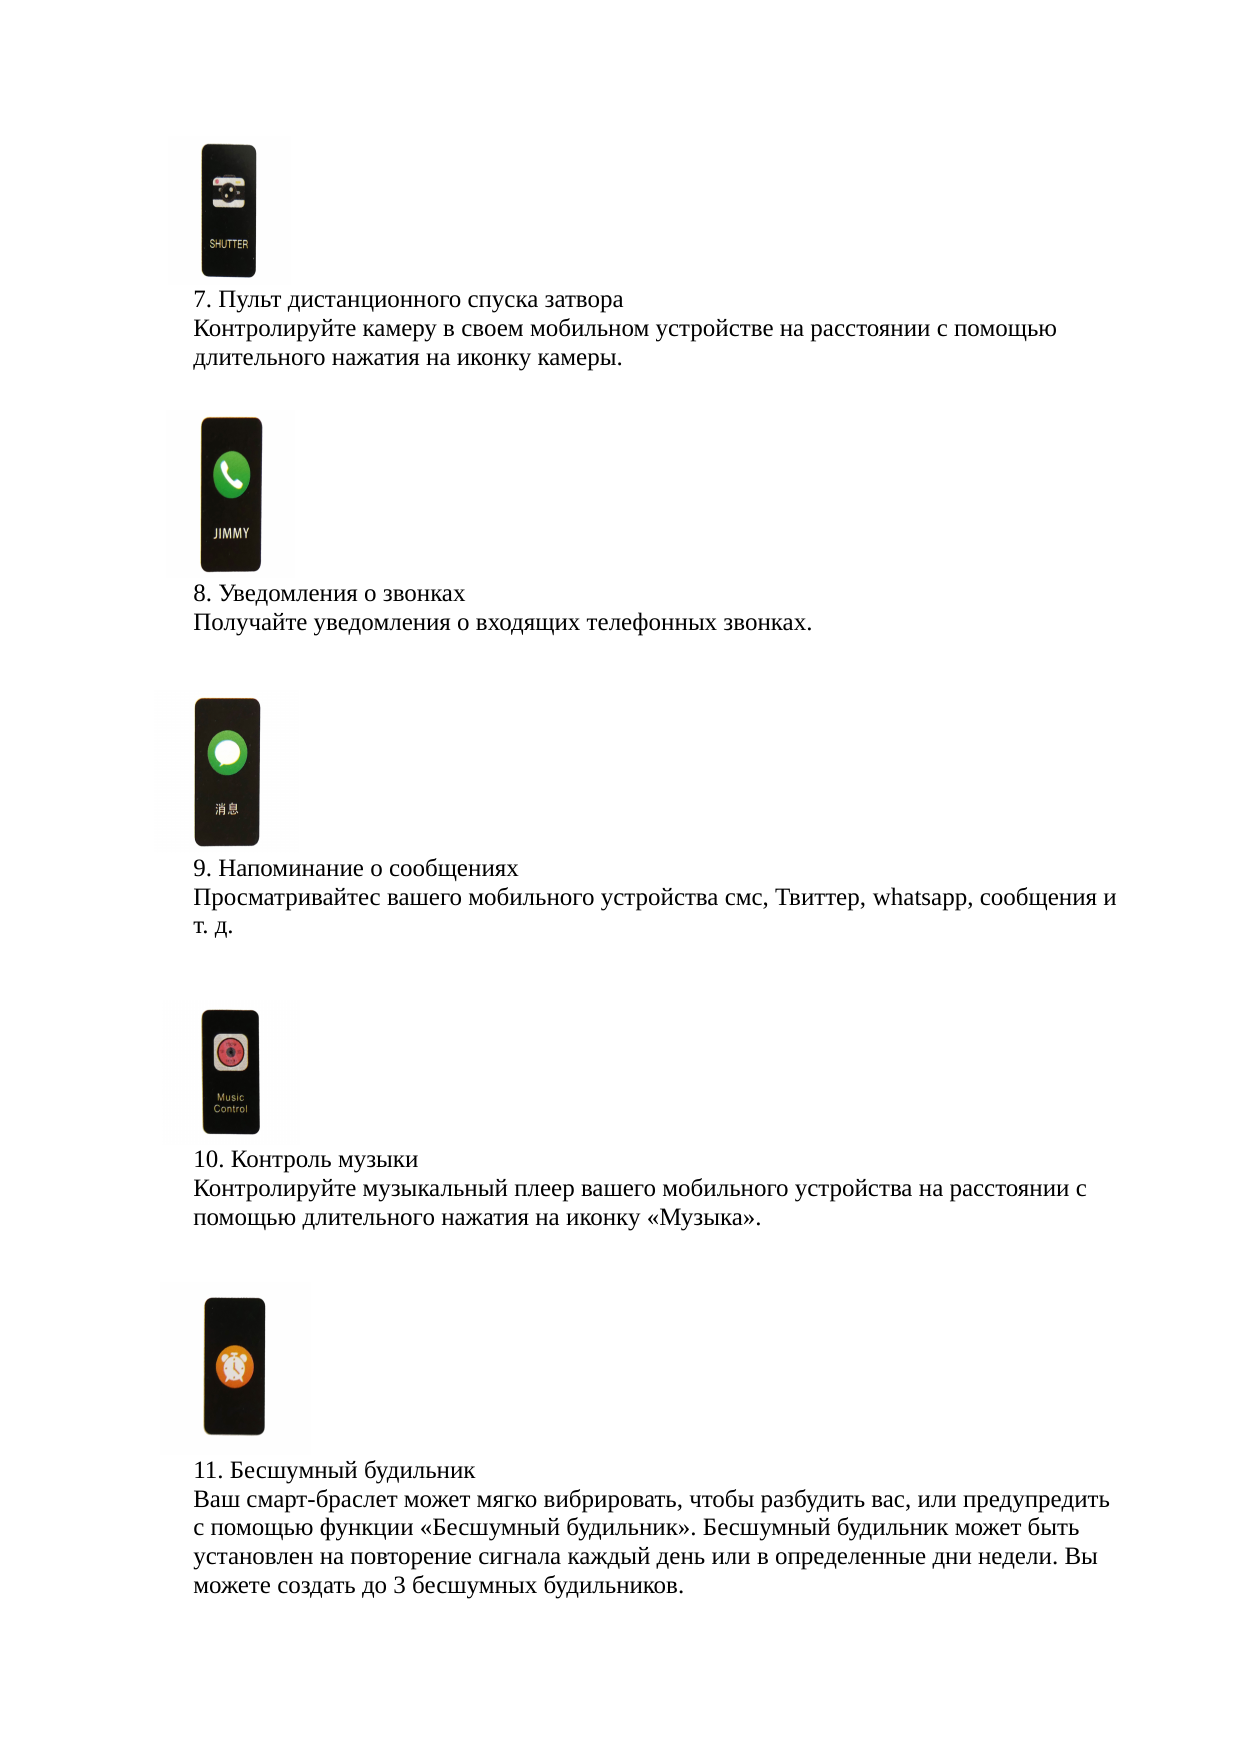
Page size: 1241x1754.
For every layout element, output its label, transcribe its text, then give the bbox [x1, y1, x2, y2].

picture [153, 690, 299, 853]
list 7. Пульт дистанционного спуска затвора [156, 118, 1122, 313]
list Получайте уведомления о входящих телефонных звонках. [156, 607, 1122, 636]
list Просматривайтес вашего мобильного устройства смс, Твиттер, whatsapp, сообщения и т. д. [156, 882, 1122, 939]
list 10. Контроль музыки [156, 997, 1122, 1173]
picture [160, 1282, 311, 1455]
list 8. Уведомления о звонках [156, 399, 1122, 607]
list Контролируйте музыкальный плеер вашего мобильного устройства на расстоянии с помощью длительного нажатия на иконку «Музыка». [156, 1173, 1122, 1230]
picture [162, 1000, 300, 1145]
list Ваш смарт-браслет может мягко вибрировать, чтобы разбудить вас, или предупредить с помощью функции «Бесшумный будильник». Бесшумный будильник может быть установлен на повторение сигнала каждый день или в определенные дни недели. Вы можете создать до 3 бесшумных будильников. [156, 1484, 1122, 1599]
picture [165, 410, 296, 578]
list 9. Напоминание о сообщениях [156, 664, 1122, 882]
picture [168, 136, 292, 285]
list 11. Бесшумный будильник [156, 1259, 1122, 1484]
list Контролируйте камеру в своем мобильном устройстве на расстоянии с помощью длительного нажатия на иконку камеры. [156, 313, 1122, 371]
